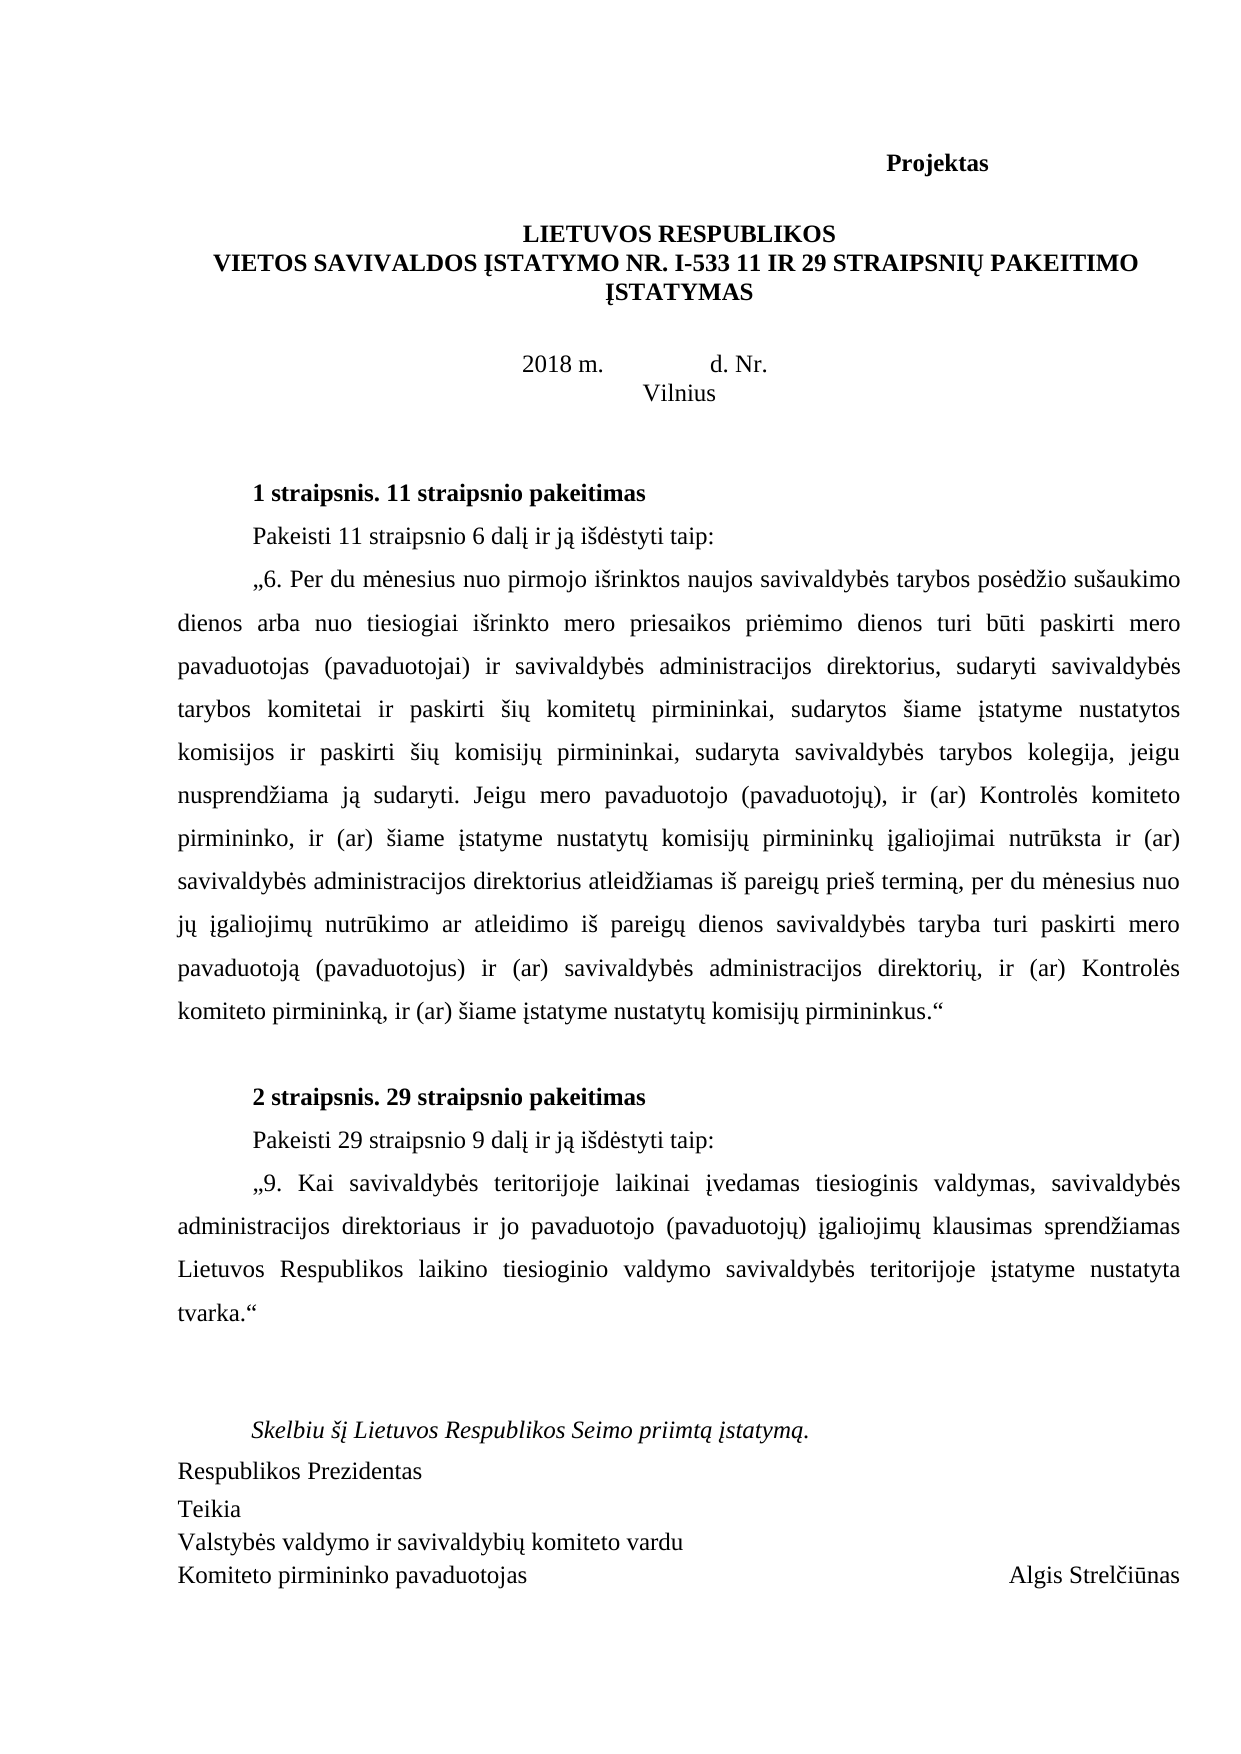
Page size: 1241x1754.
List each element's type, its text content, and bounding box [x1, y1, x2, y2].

text „6. Per du mėnesius nuo pirmojo išrinktos naujos savivaldybės tarybos posėdžio sušaukimo dienos arba nuo tiesiogiai išrinkto mero priesaikos priėmimo dienos turi būti paskirti mero pavaduotojas (pavaduotojai) ir savivaldybės administracijos direktorius, sudaryti savivaldybės tarybos komitetai ir paskirti šių komitetų pirmininkai, sudarytos šiame įstatyme nustatytos komisijos ir paskirti šių komisijų pirmininkai, sudaryta savivaldybės tarybos kolegija, jeigu nusprendžiama ją sudaryti. Jeigu mero pavaduotojo (pavaduotojų), ir (ar) Kontrolės komiteto pirmininko, ir (ar) šiame įstatyme nustatytų komisijų pirmininkų įgaliojimai nutrūksta ir (ar) savivaldybės administracijos direktorius atleidžiamas iš pareigų prieš terminą, per du mėnesius nuo jų įgaliojimų nutrūkimo ar atleidimo iš pareigų dienos savivaldybės taryba turi paskirti mero pavaduotoją (pavaduotojus) ir (ar) savivaldybės administracijos direktorių, ir (ar) Kontrolės komiteto pirmininką, ir (ar) šiame įstatyme nustatytų komisijų pirmininkus.“ [177, 564, 1181, 1024]
text Teikia [177, 1494, 1181, 1523]
text LIETUVOS RESPUBLIKOS [177, 219, 1181, 248]
text Pakeisti 29 straipsnio 9 dalį ir ją išdėstyti taip: [177, 1125, 1181, 1154]
text ĮSTATYMAS [177, 277, 1181, 306]
text 2 straipsnis. 29 straipsnio pakeitimas [177, 1082, 1181, 1111]
text Respublikos Prezidentas [177, 1453, 1181, 1485]
text Vilnius [177, 378, 1181, 406]
text vietos savivaldos įstatymo Nr. I-533 11 IR 29 straipsnių pakeitimo [177, 248, 1181, 277]
text „9. Kai savivaldybės teritorijoje laikinai įvedamas tiesioginis valdymas, savivaldybės administracijos direktoriaus ir jo pavaduotojo (pavaduotojų) įgaliojimų klausimas sprendžiamas Lietuvos Respublikos laikino tiesioginio valdymo savivaldybės teritorijoje įstatyme nustatyta tvarka.“ [177, 1168, 1181, 1326]
text 2018 m. d. Nr. [177, 349, 1181, 378]
text Pakeisti 11 straipsnio 6 dalį ir ją išdėstyti taip: [177, 521, 1181, 550]
text Komiteto pirmininko pavaduotojas Algis Strelčiūnas [177, 1560, 1181, 1589]
text 1 straipsnis. 11 straipsnio pakeitimas [177, 478, 1181, 507]
text Projektas [886, 148, 1181, 176]
text Skelbiu šį Lietuvos Respublikos Seimo priimtą įstatymą. [177, 1413, 1181, 1444]
text Valstybės valdymo ir savivaldybių komiteto vardu [177, 1527, 1181, 1556]
